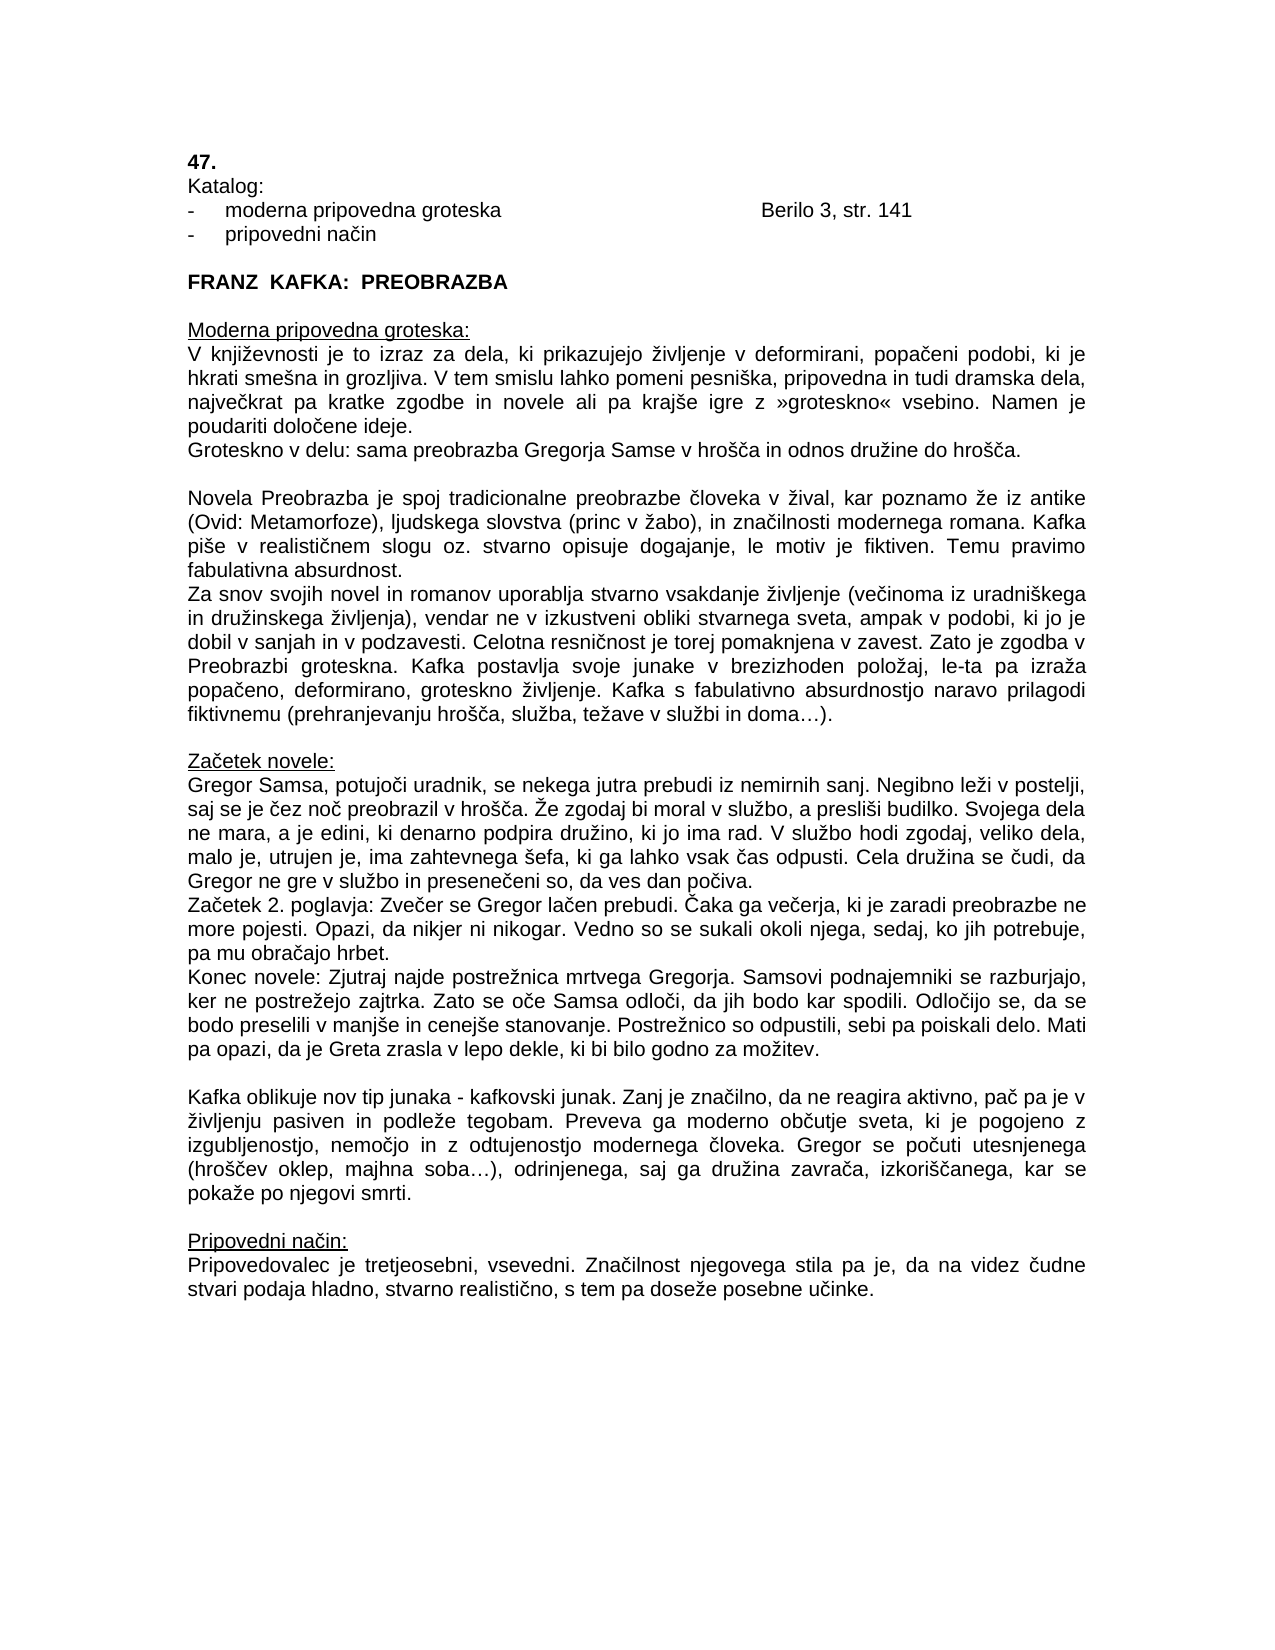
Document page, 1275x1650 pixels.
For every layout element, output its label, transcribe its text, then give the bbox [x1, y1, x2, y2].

text Kafka oblikuje nov tip junaka - kafkovski junak. Zanj je značilno, da ne reagira aktivno, pač pa je v življenju pasiven in podleže tegobam. Preveva ga moderno občutje sveta, ki je pogojeno z izgubljenostjo, nemočjo in z odtujenostjo modernega človeka. Gregor se počuti utesnjenega (hroščev oklep, majhna soba…), odrinjenega, saj ga družina zavrača, izkoriščanega, kar se pokaže po njegovi smrti. [187, 1085, 1087, 1204]
text Začetek 2. poglavja: Zvečer se Gregor lačen prebudi. Čaka ga večerja, ki je zaradi preobrazbe ne more pojesti. Opazi, da nikjer ni nikogar. Vedno so se sukali okoli njega, sedaj, ko jih potrebuje, pa mu obračajo hrbet. [187, 893, 1087, 965]
text Pripovedovalec je tretjeosebni, vsevedni. Značilnost njegovega stila pa je, da na videz čudne stvari podaja hladno, stvarno realistično, s tem pa doseže posebne učinke. [187, 1252, 1087, 1300]
text V književnosti je to izraz za dela, ki prikazujejo življenje v deformirani, popačeni podobi, ki je hkrati smešna in grozljiva. V tem smislu lahko pomeni pesniška, pripovedna in tudi dramska dela, največkrat pa kratke zgodbe in novele ali pa krajše igre z »groteskno« vsebino. Namen je poudariti določene ideje. [187, 342, 1087, 438]
text Novela Preobrazba je spoj tradicionalne preobrazbe človeka v žival, kar poznamo že iz antike (Ovid: Metamorfoze), ljudskega slovstva (princ v žabo), in značilnosti modernega romana. Kafka piše v realističnem slogu oz. stvarno opisuje dogajanje, le motiv je fiktiven. Temu pravimo fabulativna absurdnost. [187, 486, 1087, 582]
text Moderna pripovedna groteska: [187, 318, 1087, 342]
text 47. [187, 150, 1087, 174]
text Začetek novele: [187, 749, 1087, 773]
list moderna pripovedna groteska Berilo 3, str. 141 [187, 198, 1087, 222]
text Katalog: [187, 174, 1087, 198]
text Za snov svojih novel in romanov uporablja stvarno vsakdanje življenje (večinoma iz uradniškega in družinskega življenja), vendar ne v izkustveni obliki stvarnega sveta, ampak v podobi, ki jo je dobil v sanjah in v podzavesti. Celotna resničnost je torej pomaknjena v zavest. Zato je zgodba v Preobrazbi groteskna. Kafka postavlja svoje junake v brezizhoden položaj, le-ta pa izraža popačeno, deformirano, groteskno življenje. Kafka s fabulativno absurdnostjo naravo prilagodi fiktivnemu (prehranjevanju hrošča, služba, težave v službi in doma…). [187, 582, 1087, 725]
text Konec novele: Zjutraj najde postrežnica mrtvega Gregorja. Samsovi podnajemniki se razburjajo, ker ne postrežejo zajtrka. Zato se oče Samsa odloči, da jih bodo kar spodili. Odločijo se, da se bodo preselili v manjše in cenejše stanovanje. Postrežnico so odpustili, sebi pa poiskali delo. Mati pa opazi, da je Greta zrasla v lepo dekle, ki bi bilo godno za možitev. [187, 965, 1087, 1061]
text Gregor Samsa, potujoči uradnik, se nekega jutra prebudi iz nemirnih sanj. Negibno leži v postelji, saj se je čez noč preobrazil v hrošča. Že zgodaj bi moral v službo, a presliši budilko. Svojega dela ne mara, a je edini, ki denarno podpira družino, ki jo ima rad. V službo hodi zgodaj, veliko dela, malo je, utrujen je, ima zahtevnega šefa, ki ga lahko vsak čas odpusti. Cela družina se čudi, da Gregor ne gre v službo in presenečeni so, da ves dan počiva. [187, 773, 1087, 893]
list pripovedni način [187, 222, 1087, 246]
text Pripovedni način: [187, 1228, 1087, 1252]
subtitle FRANZ KAFKA: PREOBRAZBA [187, 270, 1087, 294]
text Groteskno v delu: sama preobrazba Gregorja Samse v hrošča in odnos družine do hrošča. [187, 438, 1087, 462]
